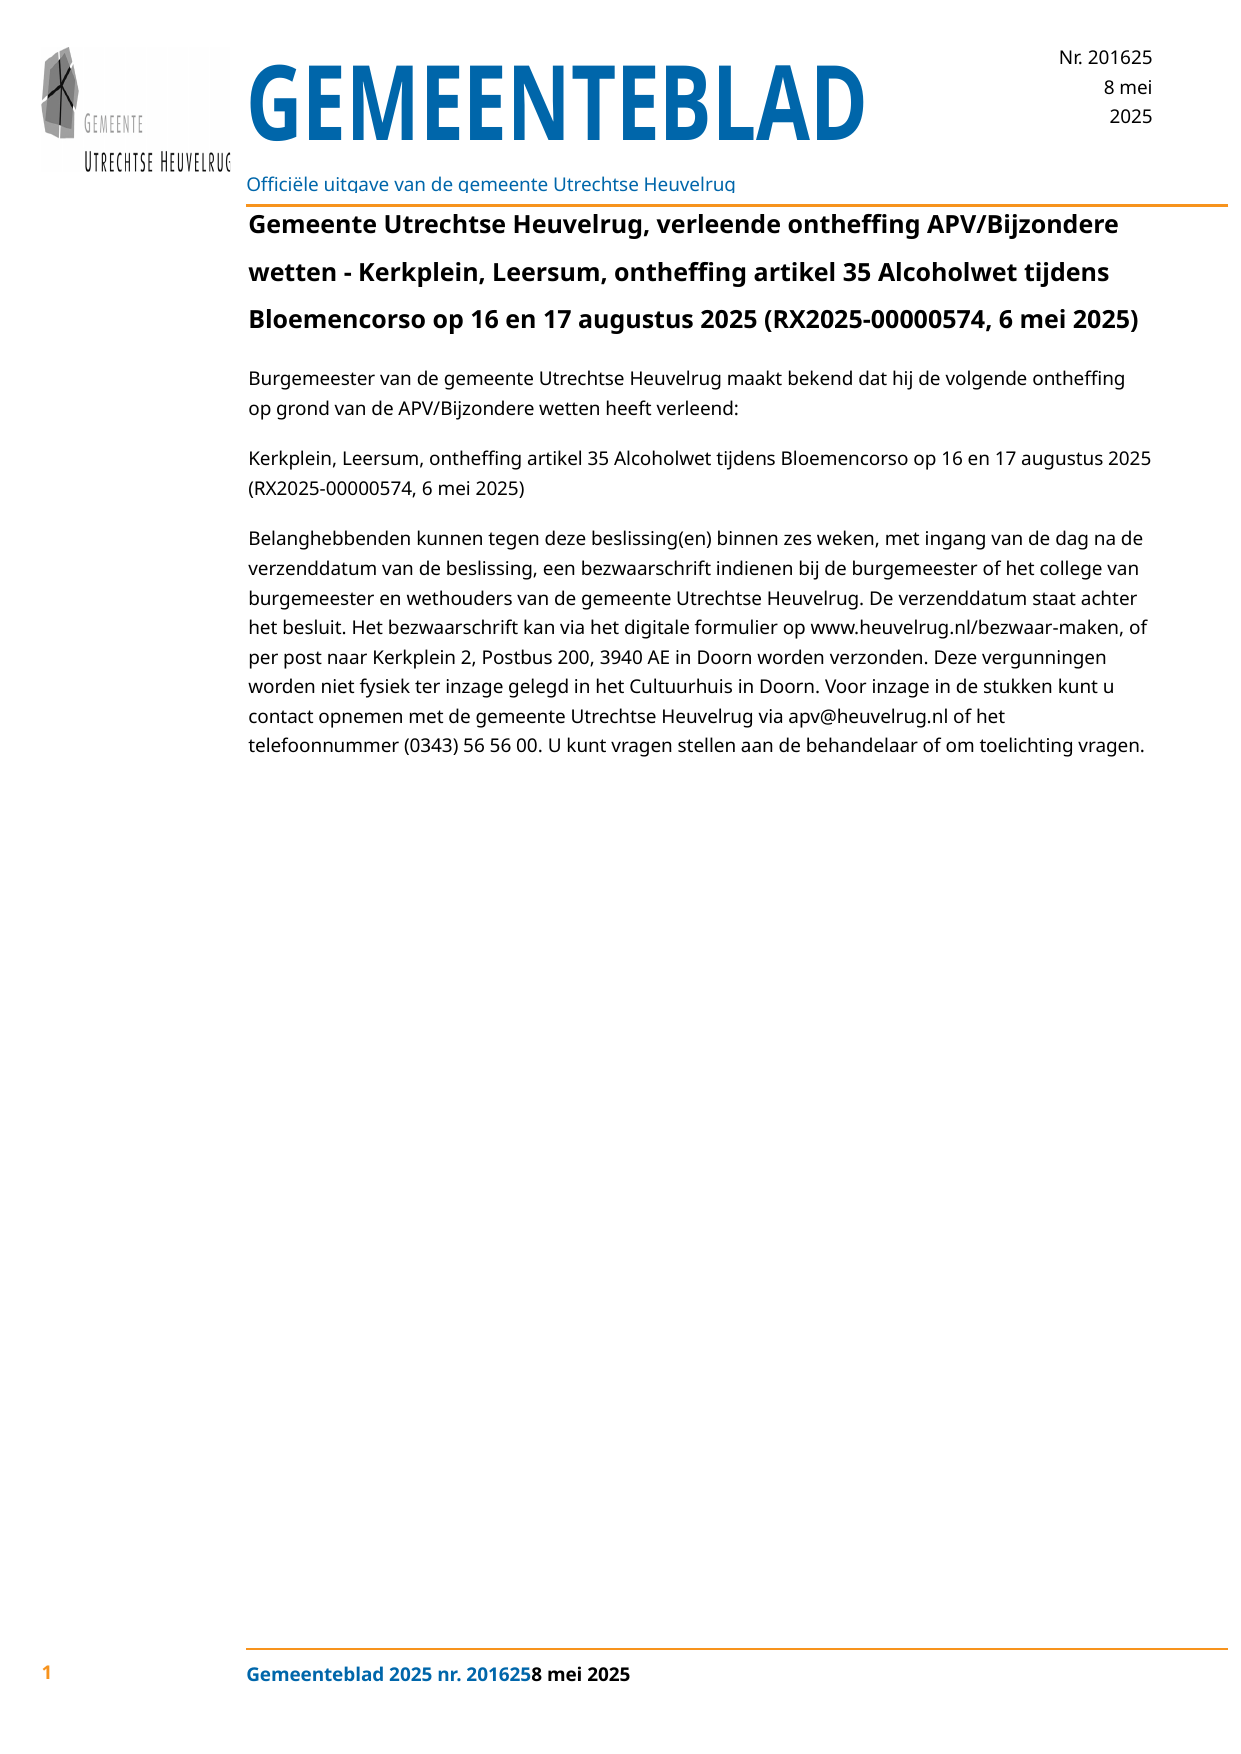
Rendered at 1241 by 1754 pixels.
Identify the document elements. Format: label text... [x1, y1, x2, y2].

text Gemeente Utrechtse Heuvelrug, verleende ontheffing APV/Bijzondere wetten - Kerkplein, Leersum, ontheffing artikel 35 Alcoholwet tijdens Bloemencorso op 16 en 17 augustus 2025 (RX2025-00000574, 6 mei 2025) [248, 207, 1152, 336]
text Burgemeester van de gemeente Utrechtse Heuvelrug maakt bekend dat hij de volgende ontheffing op grond van de APV/Bijzondere wetten heeft verleend: [248, 366, 1152, 421]
text Kerkplein, Leersum, ontheffing artikel 35 Alcoholwet tijdens Bloemencorso op 16 en 17 augustus 2025 (RX2025-00000574, 6 mei 2025) [248, 446, 1152, 501]
text Belanghebbenden kunnen tegen deze beslissing(en) binnen zes weken, met ingang van de dag na de verzenddatum van de beslissing, een bezwaarschrift indienen bij de burgemeester of het college van burgemeester en wethouders van de gemeente Utrechtse Heuvelrug. De verzenddatum staat achter het besluit. Het bezwaarschrift kan via het digitale formulier op www.heuvelrug.nl/bezwaar-maken, of per post naar Kerkplein 2, Postbus 200, 3940 AE in Doorn worden verzonden. Deze vergunningen worden niet fysiek ter inzage gelegd in het Cultuurhuis in Doorn. Voor inzage in de stukken kunt u contact opnemen met de gemeente Utrechtse Heuvelrug via apv@heuvelrug.nl of het telefoonnummer (0343) 56 56 00. U kunt vragen stellen aan de behandelaar of om toelichting vragen. [248, 526, 1152, 758]
picture [41, 47, 231, 172]
